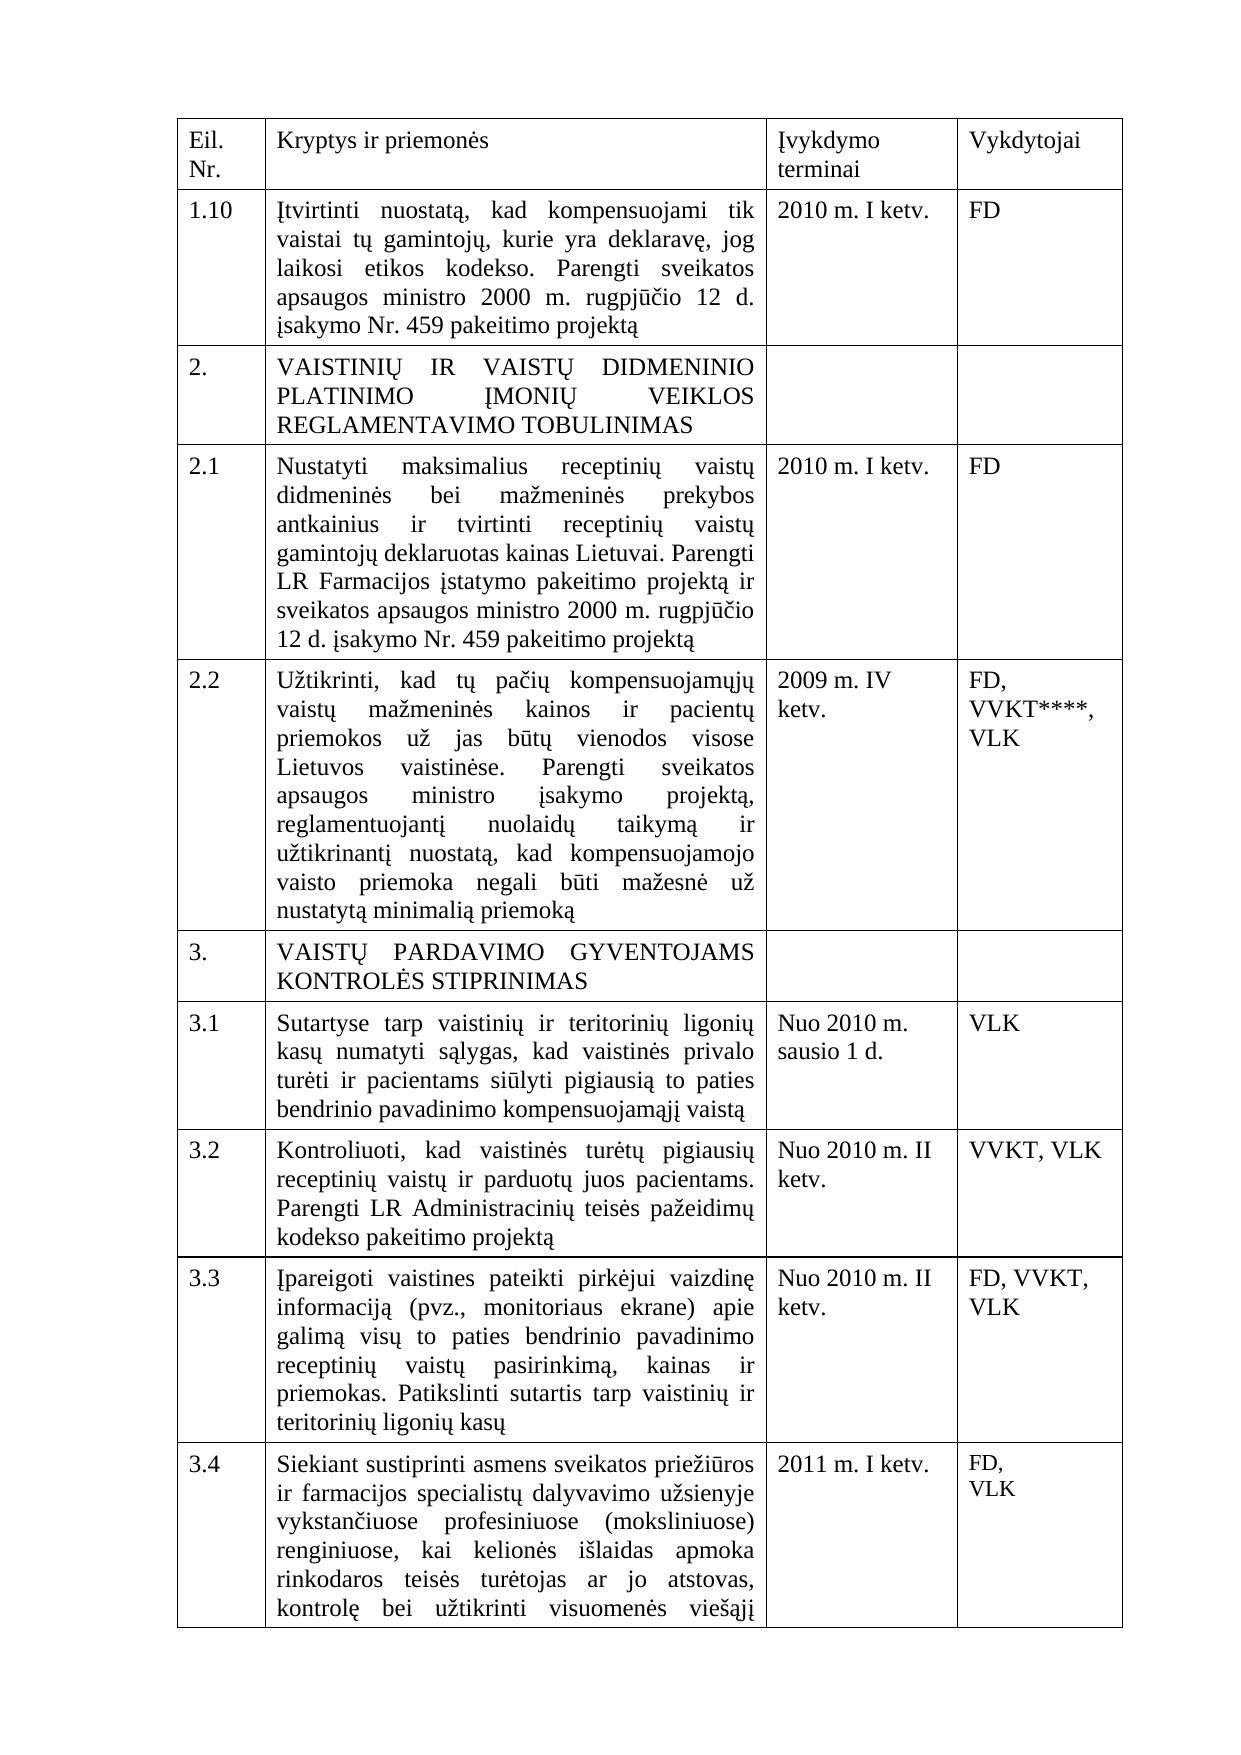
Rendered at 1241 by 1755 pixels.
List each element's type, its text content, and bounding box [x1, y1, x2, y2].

table_cell 2010 m. I ketv. [767, 190, 957, 345]
table_cell 3.4 [178, 1443, 265, 1627]
table_cell Siekiant sustiprinti asmens sveikatos priežiūros ir farmacijos specialistų dalyvavimo užsienyje vykstančiuose profesiniuose (moksliniuose) renginiuose, kai kelionės išlaidas apmoka rinkodaros teisės turėtojas ar jo atstovas, kontrolę bei užtikrinti visuomenės viešąjį [266, 1443, 766, 1627]
table_cell VAISTINIŲ IR VAISTŲ DIDMENINIO PLATINIMO ĮMONIŲ VEIKLOS REGLAMENTAVIMO TOBULINIMAS [266, 346, 766, 444]
table_cell FD, VVKT****, VLK [958, 660, 1122, 930]
table_cell 3.2 [178, 1130, 265, 1256]
table_cell 2009 m. IV ketv. [767, 660, 957, 930]
table_cell FD [958, 445, 1122, 658]
table_cell Nuo 2010 m. II ketv. [767, 1130, 957, 1256]
table_cell Nuo 2010 m. sausio 1 d. [767, 1002, 957, 1128]
table_cell Užtikrinti, kad tų pačių kompensuojamųjų vaistų mažmeninės kainos ir pacientų priemokos už jas būtų vienodos visose Lietuvos vaistinėse. Parengti sveikatos apsaugos ministro įsakymo projektą, reglamentuojantį nuolaidų taikymą ir užtikrinantį nuostatą, kad kompensuojamojo vaisto priemoka negali būti mažesnė už nustatytą minimalią priemoką [266, 660, 766, 930]
table_cell VAISTŲ PARDAVIMO GYVENTOJAMS KONTROLĖS STIPRINIMAS [266, 931, 766, 1001]
table_cell Įpareigoti vaistines pateikti pirkėjui vaizdinę informaciją (pvz., monitoriaus ekrane) apie galimą visų to paties bendrinio pavadinimo receptinių vaistų pasirinkimą, kainas ir priemokas. Patikslinti sutartis tarp vaistinių ir teritorinių ligonių kasų [266, 1258, 766, 1442]
table_header Įvykdymo terminai [767, 119, 957, 188]
table_cell [767, 346, 957, 444]
table_cell 3.1 [178, 1002, 265, 1128]
table_cell Įtvirtinti nuostatą, kad kompensuojami tik vaistai tų gamintojų, kurie yra deklaravę, jog laikosi etikos kodekso. Parengti sveikatos apsaugos ministro 2000 m. rugpjūčio 12 d. įsakymo Nr. 459 pakeitimo projektą [266, 190, 766, 345]
table_cell 2.2 [178, 660, 265, 930]
table_cell FD, VVKT, VLK [958, 1258, 1122, 1442]
table_cell FD [958, 190, 1122, 345]
table_cell Sutartyse tarp vaistinių ir teritorinių ligonių kasų numatyti sąlygas, kad vaistinės privalo turėti ir pacientams siūlyti pigiausią to paties bendrinio pavadinimo kompensuojamąjį vaistą [266, 1002, 766, 1128]
table_cell 3.3 [178, 1258, 265, 1442]
table_header Vykdytojai [958, 119, 1122, 188]
table_cell FD, VLK [958, 1443, 1122, 1627]
table_cell VVKT, VLK [958, 1130, 1122, 1256]
table_cell [958, 346, 1122, 444]
table_cell [767, 931, 957, 1001]
table_cell Nuo 2010 m. II ketv. [767, 1258, 957, 1442]
table_header Kryptys ir priemonės [266, 119, 766, 188]
table_cell Nustatyti maksimalius receptinių vaistų didmeninės bei mažmeninės prekybos antkainius ir tvirtinti receptinių vaistų gamintojų deklaruotas kainas Lietuvai. Parengti LR Farmacijos įstatymo pakeitimo projektą ir sveikatos apsaugos ministro 2000 m. rugpjūčio 12 d. įsakymo Nr. 459 pakeitimo projektą [266, 445, 766, 658]
table_cell 2011 m. I ketv. [767, 1443, 957, 1627]
table_cell 1.10 [178, 190, 265, 345]
table_cell Kontroliuoti, kad vaistinės turėtų pigiausių receptinių vaistų ir parduotų juos pacientams. Parengti LR Administracinių teisės pažeidimų kodekso pakeitimo projektą [266, 1130, 766, 1256]
table_cell 2010 m. I ketv. [767, 445, 957, 658]
table_header Eil. Nr. [178, 119, 265, 188]
table_cell 2.1 [178, 445, 265, 658]
table_cell [958, 931, 1122, 1001]
table_cell VLK [958, 1002, 1122, 1128]
table_cell 2. [178, 346, 265, 444]
table_cell 3. [178, 931, 265, 1001]
